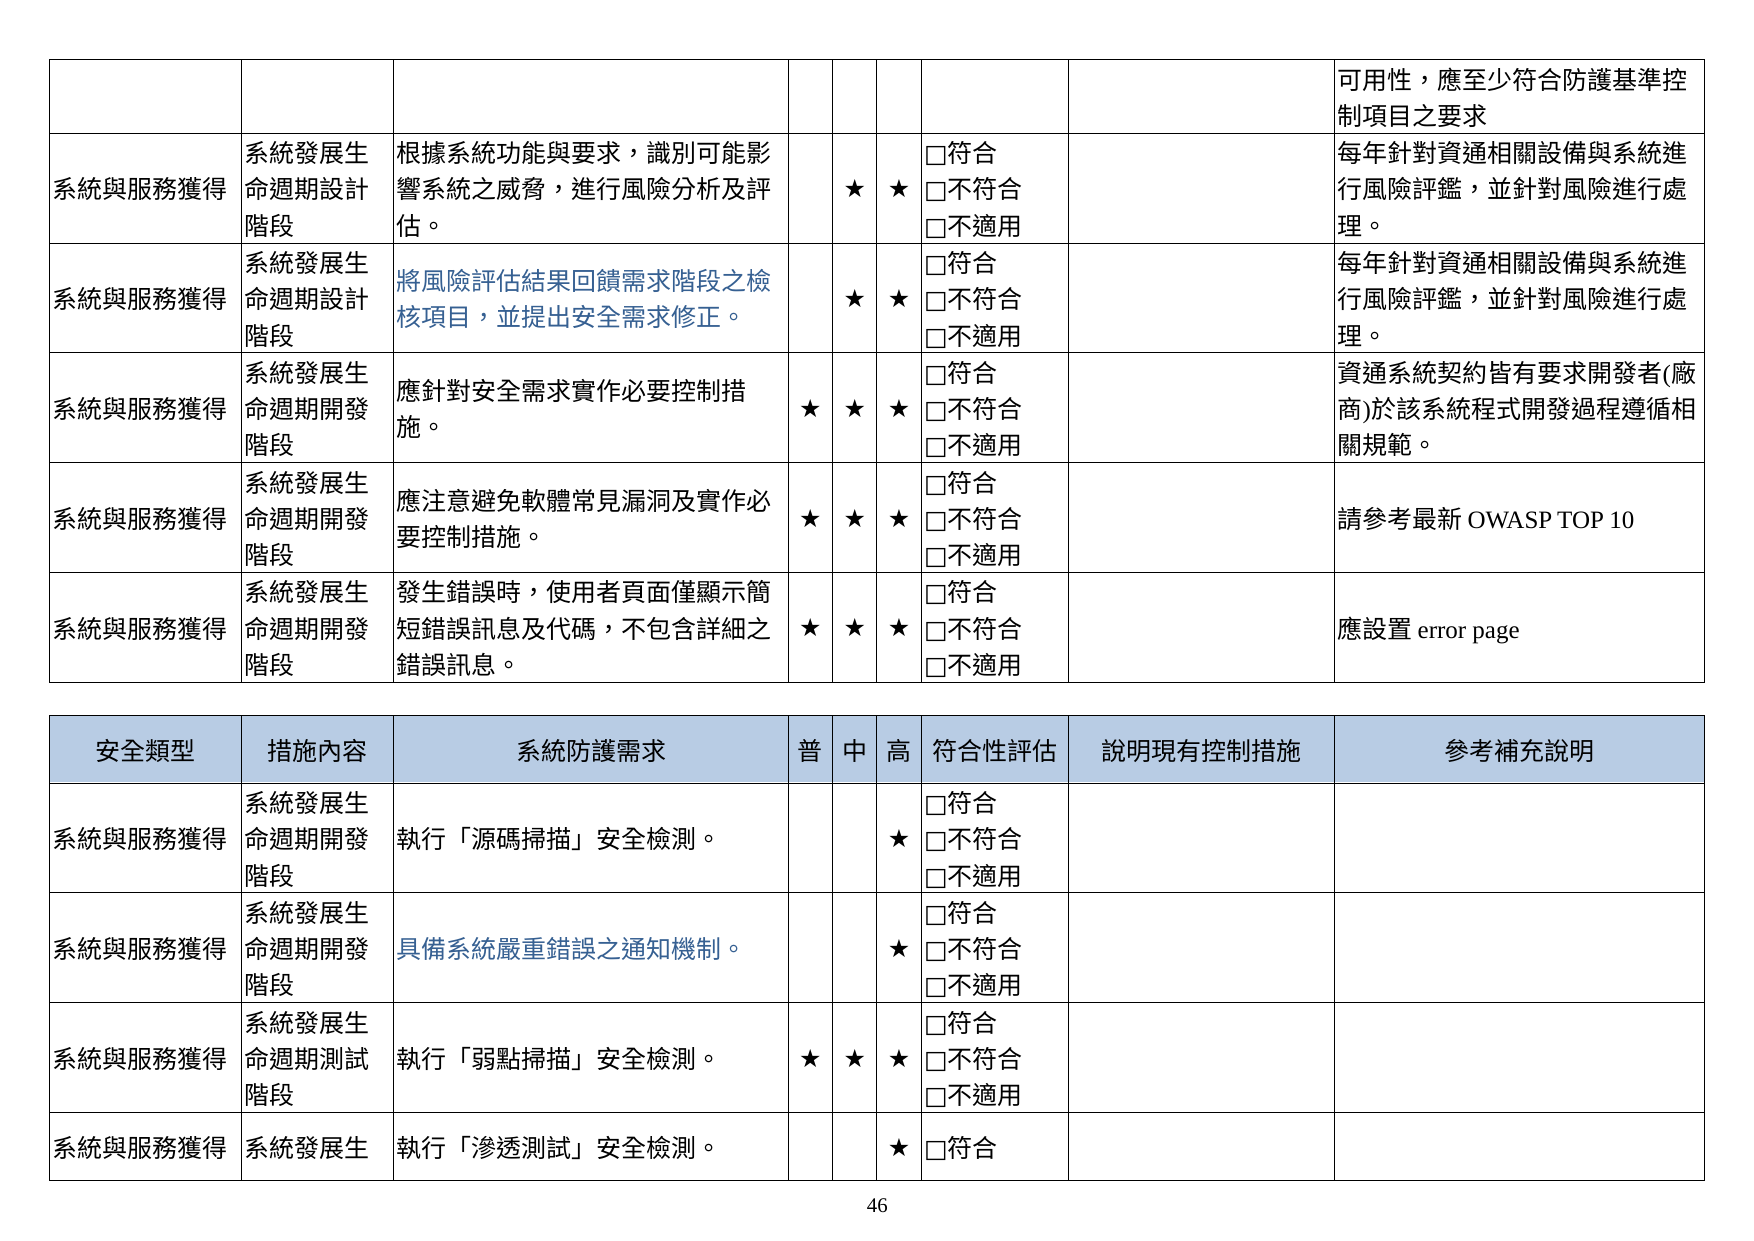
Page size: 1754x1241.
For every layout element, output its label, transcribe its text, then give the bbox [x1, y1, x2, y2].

table_cell □符合 □不符合 □不適用 [922, 134, 1068, 242]
table_cell ★ [877, 463, 921, 572]
table_cell [1335, 784, 1704, 892]
table_header 高 [877, 716, 921, 782]
table_cell ★ [833, 573, 876, 682]
table_cell [789, 244, 832, 352]
table_cell [922, 60, 1068, 133]
table_cell 可用性，應至少符合防護基準控制項目之要求 [1335, 60, 1704, 133]
table_cell 系統發展生命週期開發階段 [242, 573, 393, 682]
table_cell 具備系統嚴重錯誤之通知機制。 [394, 893, 788, 1002]
table_cell [394, 60, 788, 133]
table_cell 每年針對資通相關設備與系統進行風險評鑑，並針對風險進行處理。 [1335, 134, 1704, 242]
table_cell □符合 □不符合 □不適用 [922, 1003, 1068, 1112]
table_cell [789, 893, 832, 1002]
table_cell [1069, 1113, 1334, 1180]
table_cell ★ [877, 244, 921, 352]
table_cell □符合 □不符合 □不適用 [922, 244, 1068, 352]
table_header 說明現有控制措施 [1069, 716, 1334, 782]
table_cell 系統發展生命週期測試階段 [242, 1003, 393, 1112]
table_header 參考補充說明 [1335, 716, 1704, 782]
table_cell 應設置error page [1335, 573, 1704, 682]
table_cell [833, 1113, 876, 1180]
table_cell 系統與服務獲得 [50, 1113, 241, 1180]
table_header 中 [833, 716, 876, 782]
table_cell 系統與服務獲得 [50, 353, 241, 462]
table_cell [1069, 784, 1334, 892]
table_cell 系統發展生命週期開發階段 [242, 463, 393, 572]
table_cell ★ [833, 463, 876, 572]
table_cell 執行「源碼掃描」安全檢測。 [394, 784, 788, 892]
table_cell [1069, 353, 1334, 462]
table_cell [1069, 60, 1334, 133]
table_cell 系統與服務獲得 [50, 893, 241, 1002]
table_cell [1069, 893, 1334, 1002]
table_cell 請參考最新OWASP TOP 10 [1335, 463, 1704, 572]
table_cell 系統與服務獲得 [50, 784, 241, 892]
table_cell [242, 60, 393, 133]
table_cell [1069, 1003, 1334, 1112]
table_cell ★ [833, 134, 876, 242]
table_cell ★ [877, 784, 921, 892]
table_cell ★ [877, 1003, 921, 1112]
table_header 措施內容 [242, 716, 393, 782]
table_cell 發生錯誤時，使用者頁面僅顯示簡短錯誤訊息及代碼，不包含詳細之錯誤訊息。 [394, 573, 788, 682]
table_cell 系統與服務獲得 [50, 244, 241, 352]
table_cell 將風險評估結果回饋需求階段之檢核項目，並提出安全需求修正。 [394, 244, 788, 352]
table_cell 系統與服務獲得 [50, 463, 241, 572]
table_cell [1335, 893, 1704, 1002]
table_cell [1069, 134, 1334, 242]
table_cell 系統與服務獲得 [50, 1003, 241, 1112]
table_cell 根據系統功能與要求，識別可能影響系統之威脅，進行風險分析及評估。 [394, 134, 788, 242]
table_cell 系統發展生命週期開發階段 [242, 353, 393, 462]
table_header 普 [789, 716, 832, 782]
table_cell 系統與服務獲得 [50, 134, 241, 242]
table_cell [50, 60, 241, 133]
table_cell 系統發展生命週期開發階段 [242, 784, 393, 892]
table_cell 應針對安全需求實作必要控制措施。 [394, 353, 788, 462]
table_cell [833, 893, 876, 1002]
table_cell 系統發展生命週期設計階段 [242, 134, 393, 242]
table_cell 每年針對資通相關設備與系統進行風險評鑑，並針對風險進行處理。 [1335, 244, 1704, 352]
table_cell [789, 134, 832, 242]
table_cell [877, 60, 921, 133]
table_cell 資通系統契約皆有要求開發者(廠商)於該系統程式開發過程遵循相關規範。 [1335, 353, 1704, 462]
table_cell ★ [789, 1003, 832, 1112]
table_cell □符合 □不符合 □不適用 [922, 353, 1068, 462]
table_cell ★ [789, 573, 832, 682]
table_cell ★ [877, 353, 921, 462]
table_cell 系統與服務獲得 [50, 573, 241, 682]
table_cell 執行「弱點掃描」安全檢測。 [394, 1003, 788, 1112]
table_cell ★ [789, 463, 832, 572]
table_cell ★ [877, 893, 921, 1002]
table_header 安全類型 [50, 716, 241, 782]
table_cell ★ [833, 353, 876, 462]
table_cell [1069, 244, 1334, 352]
table_cell [1069, 573, 1334, 682]
table_cell □符合 [922, 1113, 1068, 1180]
table_cell 應注意避免軟體常見漏洞及實作必要控制措施。 [394, 463, 788, 572]
table_cell 系統發展生命週期開發階段 [242, 893, 393, 1002]
table_cell □符合 □不符合 □不適用 [922, 893, 1068, 1002]
table_cell [1335, 1003, 1704, 1112]
table_cell ★ [877, 573, 921, 682]
table_cell [833, 60, 876, 133]
table_cell ★ [833, 244, 876, 352]
table_header 系統防護需求 [394, 716, 788, 782]
table_cell □符合 □不符合 □不適用 [922, 784, 1068, 892]
table_cell □符合 □不符合 □不適用 [922, 463, 1068, 572]
table_cell [1335, 1113, 1704, 1180]
table_cell ★ [877, 134, 921, 242]
table_cell [833, 784, 876, 892]
table_header 符合性評估 [922, 716, 1068, 782]
table_cell ★ [789, 353, 832, 462]
table_cell [789, 1113, 832, 1180]
table_cell ★ [833, 1003, 876, 1112]
table_cell [789, 60, 832, 133]
table_cell ★ [877, 1113, 921, 1180]
table_cell [789, 784, 832, 892]
table_cell 執行「滲透測試」安全檢測。 [394, 1113, 788, 1180]
table_cell □符合 □不符合 □不適用 [922, 573, 1068, 682]
table_cell [1069, 463, 1334, 572]
table_cell 系統發展生命週期設計階段 [242, 244, 393, 352]
table_cell 系統發展生 [242, 1113, 393, 1180]
